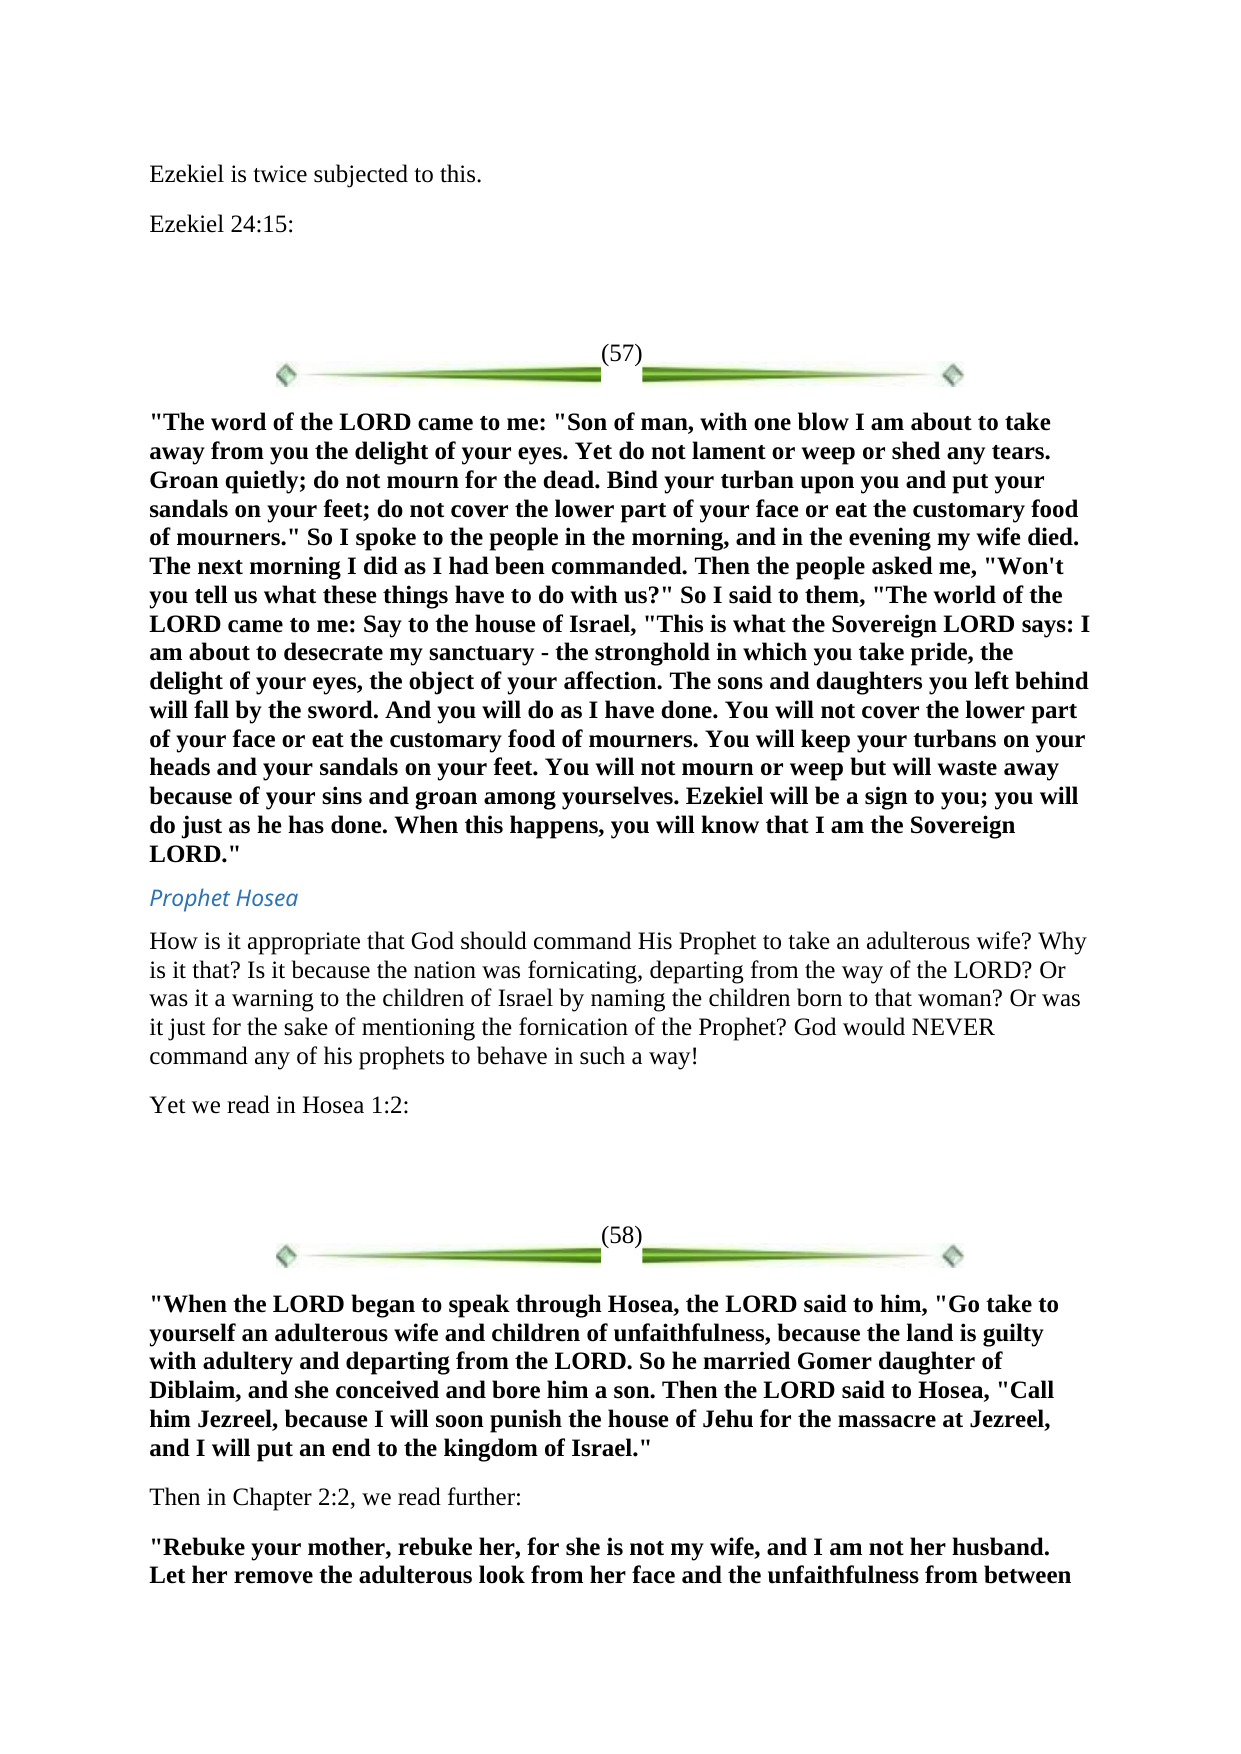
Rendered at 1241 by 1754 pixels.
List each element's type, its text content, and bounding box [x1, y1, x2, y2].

table_header Ezekiel is twice subjected to this. Ezekiel 24:15: [148, 148, 1093, 250]
table_header (57) "The word of the LORD came to me: "Son of man, with one blow I am about to take away from you the delight of your eyes. Yet do not lament or weep or shed any tears. Groan quietly; do not mourn for the dead. Bind your turban upon you and put your sandals on your feet; do not cover the lower part of your face or eat the customary food of mourners." So I spoke to the people in the morning, and in the evening my wife died. The next morning I did as I had been commanded. Then the people asked me, "Won't you tell us what these things have to do with us?" So I said to them, "The world of the LORD came to me: Say to the house of Israel, "This is what the Sovereign LORD says: I am about to desecrate my sanctuary - the stronghold in which you take pride, the delight of your eyes, the object of your affection. The sons and daughters you left behind will fall by the sword. And you will do as I have done. You will not cover the lower part of your face or eat the customary food of mourners. You will keep your turbans on your heads and your sandals on your feet. You will not mourn or weep but will waste away because of your sins and groan among yourselves. Ezekiel will be a sign to you; you will do just as he has done. When this happens, you will know that I am the Sovereign LORD." Prophet Hosea How is it appropriate that God should command His Prophet to take an adulterous wife? Why is it that? Is it because the nation was fornicating, departing from the way of the LORD? Or was it a warning to the children of Israel by naming the children born to that woman? Or was it just for the sake of mentioning the fornication of the Prophet? God would NEVER command any of his prophets to behave in such a way! Yet we read in Hosea 1:2: [148, 326, 1093, 1131]
table_header (58) "When the LORD began to speak through Hosea, the LORD said to him, "Go take to yourself an adulterous wife and children of unfaithfulness, because the land is guilty with adultery and departing from the LORD. So he married Gomer daughter of Diblaim, and she conceived and bore him a son. Then the LORD said to Hosea, "Call him Jezreel, because I will soon punish the house of Jehu for the massacre at Jezreel, and I will put an end to the kingdom of Israel." Then in Chapter 2:2, we read further: "Rebuke your mother, rebuke her, for she is not my wife, and I am not her husband. Let her remove the adulterous look from her face and the unfaithfulness from between [148, 1208, 1093, 1591]
